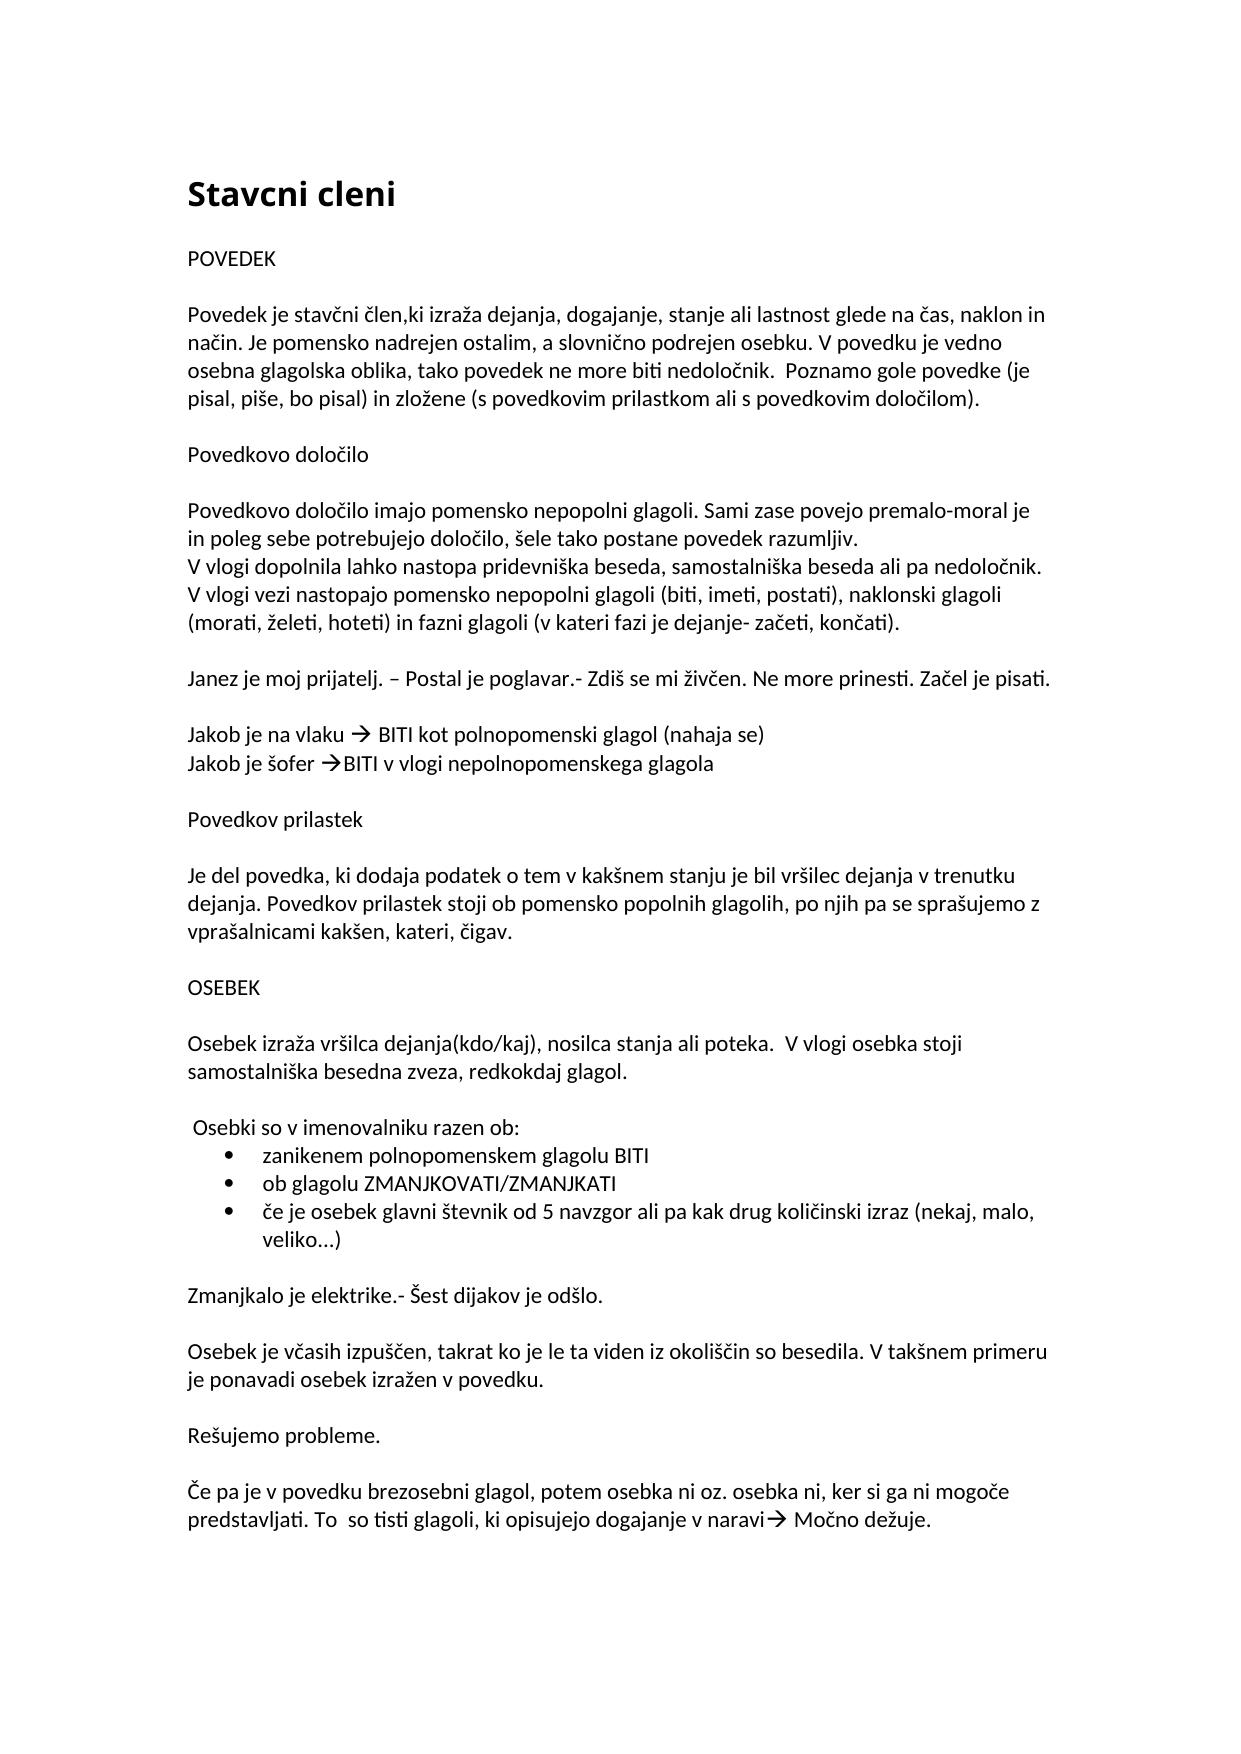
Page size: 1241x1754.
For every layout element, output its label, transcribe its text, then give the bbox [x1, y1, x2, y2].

text OSEBEK [187, 973, 1053, 1001]
text Osebek izraža vršilca dejanja(kdo/kaj), nosilca stanja ali poteka. V vlogi osebka stoji samostalniška besedna zveza, redkokdaj glagol. [187, 1029, 1053, 1085]
text Če pa je v povedku brezosebni glagol, potem osebka ni oz. osebka ni, ker si ga ni mogoče predstavljati. To so tisti glagoli, ki opisujejo dogajanje v naravi Močno dežuje. [187, 1477, 1053, 1533]
text Povedkovo določilo imajo pomensko nepopolni glagoli. Sami zase povejo premalo-moral je in poleg sebe potrebujejo določilo, šele tako postane povedek razumljiv. [187, 496, 1053, 552]
list zanikenem polnopomenskem glagolu BITI [225, 1141, 1053, 1169]
text Je del povedka, ki dodaja podatek o tem v kakšnem stanju je bil vršilec dejanja v trenutku dejanja. Povedkov prilastek stoji ob pomensko popolnih glagolih, po njih pa se sprašujemo z vprašalnicami kakšen, kateri, čigav. [187, 861, 1053, 945]
text Janez je moj prijatelj. – Postal je poglavar.- Zdiš se mi živčen. Ne more prinesti. Začel je pisati. [187, 664, 1053, 693]
text Povedkov prilastek [187, 805, 1053, 833]
list če je osebek glavni števnik od 5 navzgor ali pa kak drug količinski izraz (nekaj, malo, veliko...) [225, 1197, 1053, 1253]
text Povedek je stavčni člen,ki izraža dejanja, dogajanje, stanje ali lastnost glede na čas, naklon in način. Je pomensko nadrejen ostalim, a slovnično podrejen osebku. V povedku je vedno osebna glagolska oblika, tako povedek ne more biti nedoločnik. Poznamo gole povedke (je pisal, piše, bo pisal) in zložene (s povedkovim prilastkom ali s povedkovim določilom). [187, 300, 1053, 412]
text Povedkovo določilo [187, 440, 1053, 468]
text Rešujemo probleme. [187, 1421, 1053, 1449]
text Zmanjkalo je elektrike.- Šest dijakov je odšlo. [187, 1281, 1053, 1309]
text Osebek je včasih izpuščen, takrat ko je le ta viden iz okoliščin so besedila. V takšnem primeru je ponavadi osebek izražen v povedku. [187, 1337, 1053, 1393]
text Jakob je na vlaku  BITI kot polnopomenski glagol (nahaja se) [187, 721, 1053, 749]
list ob glagolu ZMANJKOVATI/ZMANJKATI [225, 1169, 1053, 1197]
text Osebki so v imenovalniku razen ob: [187, 1113, 1053, 1141]
text POVEDEK [187, 244, 1053, 272]
text Jakob je šofer BITI v vlogi nepolnopomenskega glagola [187, 749, 1053, 777]
text V vlogi dopolnila lahko nastopa pridevniška beseda, samostalniška beseda ali pa nedoločnik. V vlogi vezi nastopajo pomensko nepopolni glagoli (biti, imeti, postati), naklonski glagoli (morati, želeti, hoteti) in fazni glagoli (v kateri fazi je dejanje- začeti, končati). [187, 552, 1053, 637]
subtitle Stavcni cleni [187, 171, 1053, 216]
